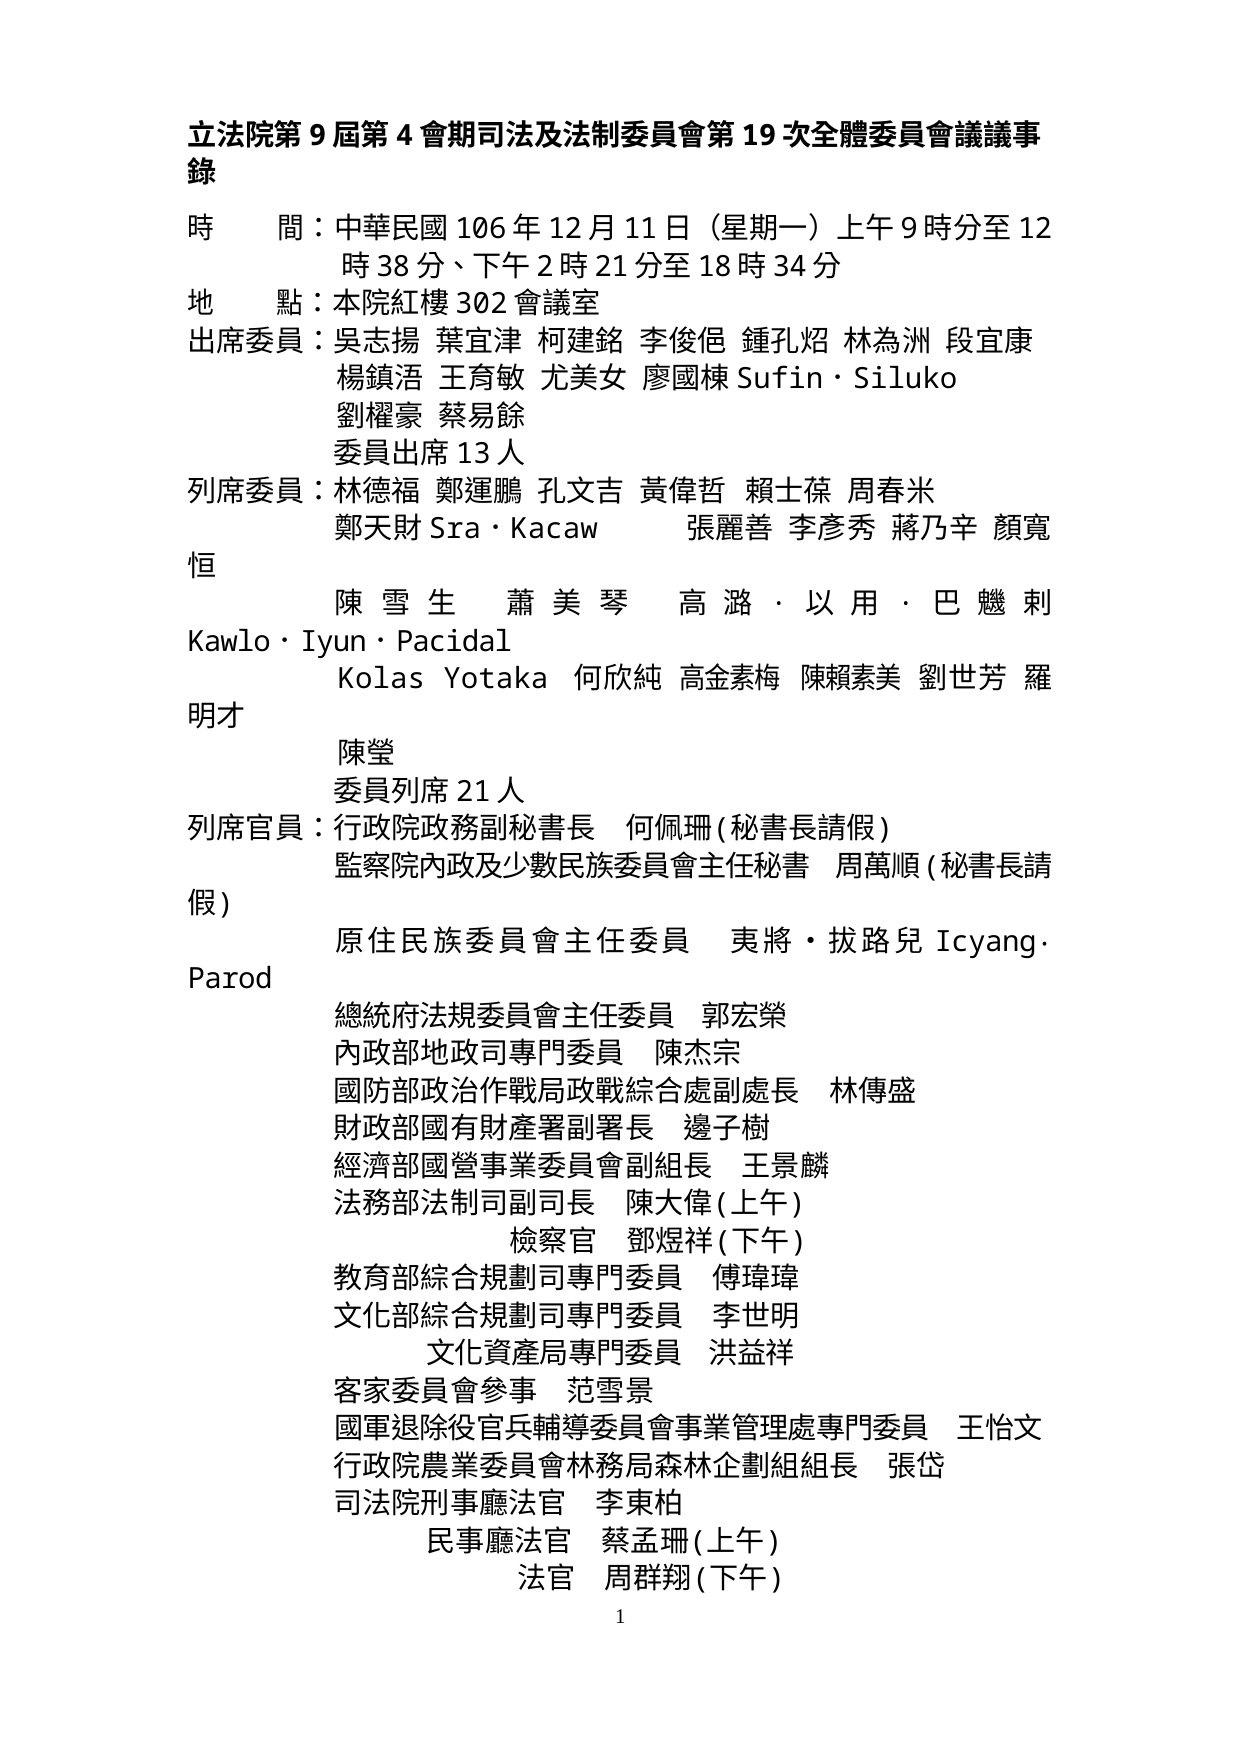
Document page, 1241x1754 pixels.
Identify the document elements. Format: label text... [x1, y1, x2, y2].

text 文化資產局專門委員 洪益祥 [187, 1334, 1053, 1371]
text 司法院刑事廳法官 李東柏 [187, 1484, 1053, 1521]
text 法務部法制司副司長 陳大偉(上午) [187, 1184, 1053, 1221]
text 陳瑩 [187, 734, 1053, 771]
text 客家委員會參事 范雪景 [187, 1371, 1053, 1409]
text 時 間：中華民國106年12月11日（星期一）上午9時分至12時38分、下午2時21分至18時34分 [187, 209, 1053, 284]
text 民事廳法官 蔡孟珊(上午) [187, 1521, 1053, 1559]
text 監察院內政及少數民族委員會主任秘書 周萬順(秘書長請假) [187, 846, 1053, 921]
text 法官 周群翔(下午) [187, 1559, 1053, 1596]
text 國軍退除役官兵輔導委員會事業管理處專門委員 王怡文 [187, 1409, 1053, 1446]
text 劉櫂豪 蔡易餘 [187, 396, 1053, 434]
text Kolas Yotaka 何欣純 高金素梅 陳賴素美 劉世芳 羅明才 [187, 659, 1053, 734]
text 鄭天財Sra．Kacaw 張麗善 李彥秀 蔣乃辛 顏寬恒 [187, 509, 1053, 584]
text 委員列席21人 [187, 771, 1053, 809]
text 陳雪生 蕭美琴 高潞·以用·巴魕剌Kawlo．Iyun．Pacidal [187, 584, 1053, 659]
text 出席委員：吳志揚 葉宜津 柯建銘 李俊俋 鍾孔炤 林為洲 段宜康 [187, 321, 1053, 359]
text 楊鎮浯 王育敏 尤美女 廖國棟Sufin．Siluko [187, 359, 1053, 396]
text 列席委員：林德福 鄭運鵬 孔文吉 黃偉哲 賴士葆 周春米 [187, 471, 1053, 509]
text 文化部綜合規劃司專門委員 李世明 [187, 1296, 1053, 1334]
text 委員出席13人 [187, 434, 1053, 471]
text 總統府法規委員會主任委員 郭宏榮 [187, 996, 1053, 1034]
text 列席官員：行政院政務副秘書長 何佩珊(秘書長請假) [187, 809, 1053, 846]
text 檢察官 鄧煜祥(下午) [187, 1221, 1053, 1259]
text 經濟部國營事業委員會副組長 王景麟 [187, 1146, 1053, 1184]
text 原住民族委員會主任委員 夷將‧拔路兒Icyang‧Parod [187, 921, 1053, 996]
text 立法院第9屆第4會期司法及法制委員會第19次全體委員會議議事錄 [187, 115, 1053, 190]
text 國防部政治作戰局政戰綜合處副處長 林傳盛 [187, 1071, 1053, 1109]
text 財政部國有財產署副署長 邊子樹 [187, 1109, 1053, 1146]
text 教育部綜合規劃司專門委員 傅瑋瑋 [187, 1259, 1053, 1296]
text 行政院農業委員會林務局森林企劃組組長 張岱 [187, 1446, 1053, 1484]
text 地 點：本院紅樓302會議室 [187, 284, 1053, 321]
text 內政部地政司專門委員 陳杰宗 [187, 1034, 1053, 1071]
